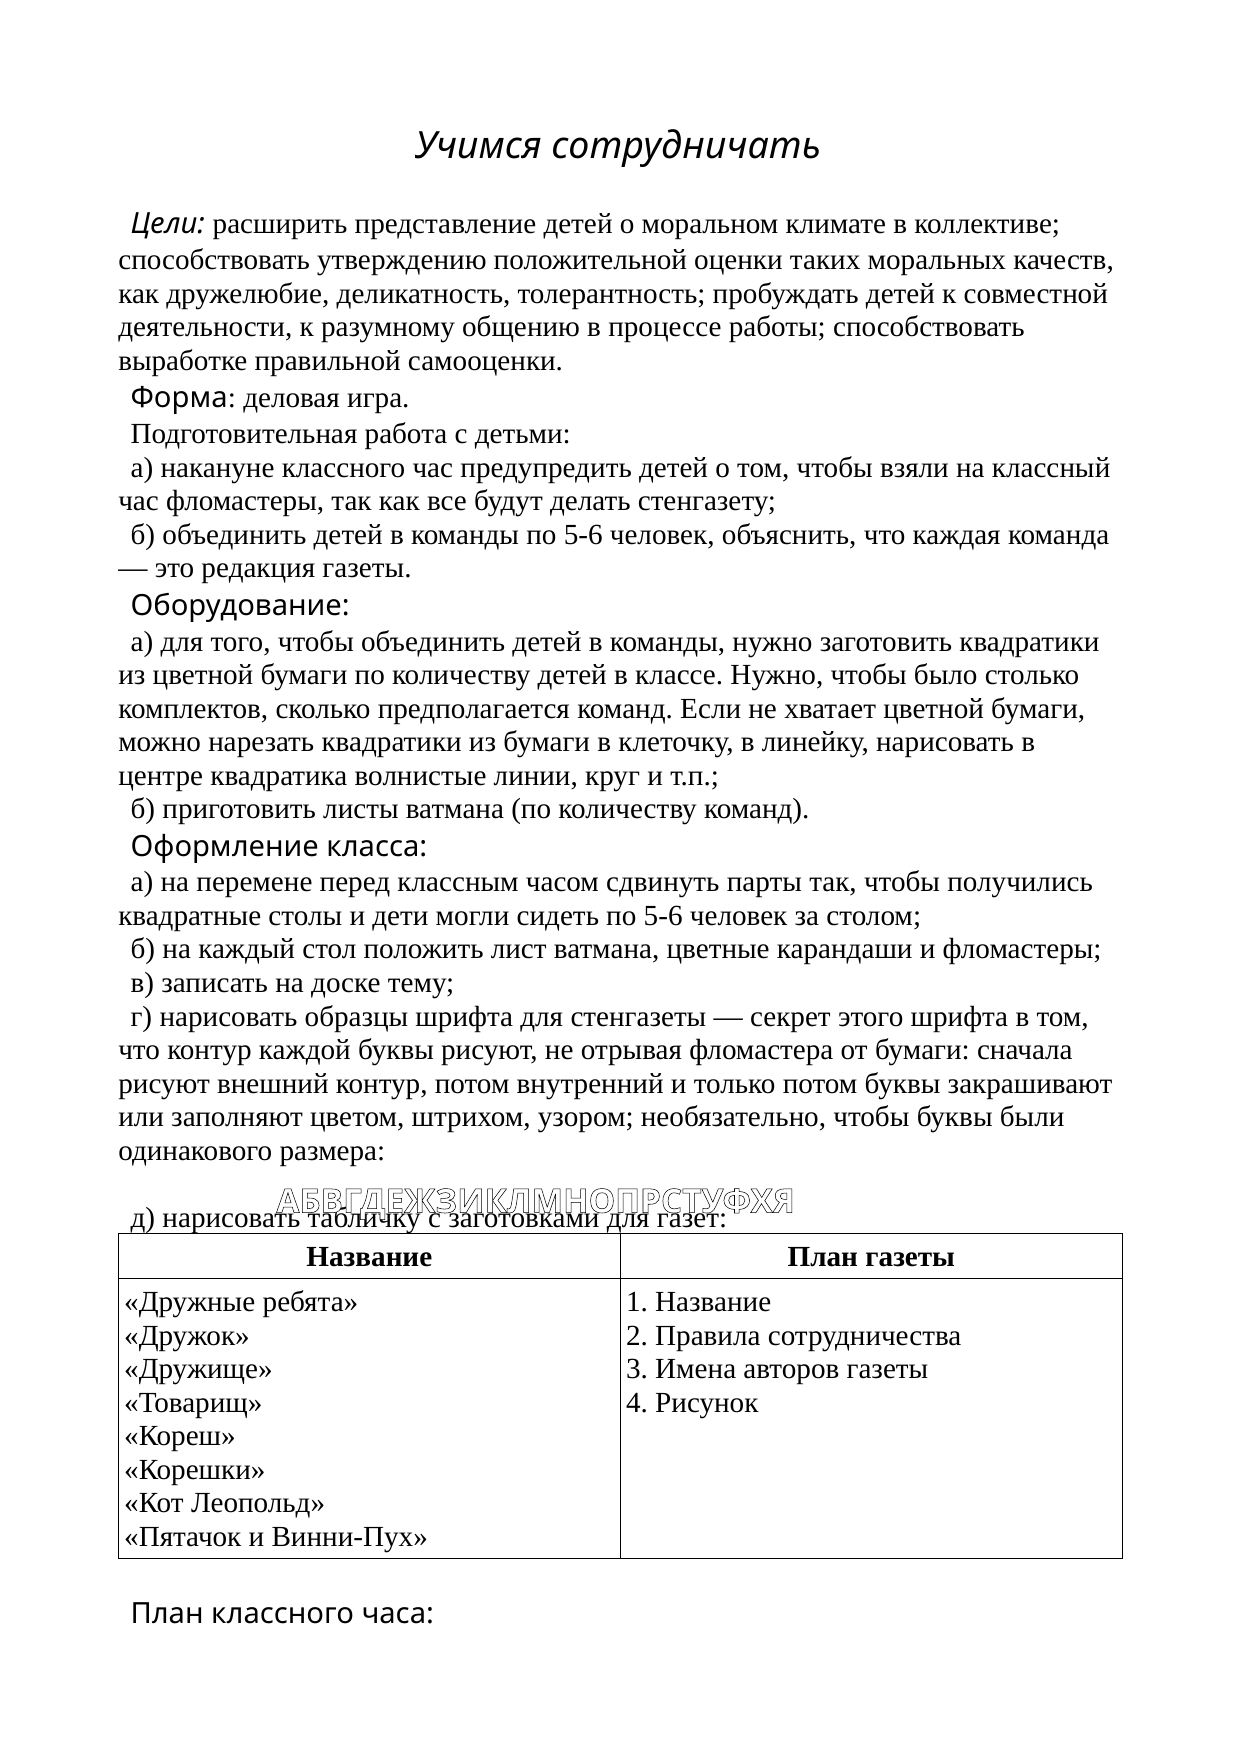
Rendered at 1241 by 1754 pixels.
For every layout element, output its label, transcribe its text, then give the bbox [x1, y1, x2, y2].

text а) для того, чтобы объединить детей в команды, нужно заготовить квадратики из цветной бумаги по количеству детей в классе. Нужно, чтобы было столько комплектов, сколько предполагается команд. Если не хватает цветной бумаги, можно нарезать квадратики из бумаги в клеточку, в линейку, нарисовать в центре квадратика волнистые линии, круг и т.п.; [118, 624, 1122, 791]
text а) на перемене перед классным часом сдвинуть парты так, чтобы получились квадратные столы и дети могли сидеть по 5-6 человек за столом; [118, 864, 1122, 932]
text План классного часа: [118, 1592, 1122, 1632]
text Подготовительная работа с детьми: [118, 416, 1122, 450]
text Оборудование: [118, 584, 1122, 624]
table_header Название [119, 1234, 620, 1278]
text Учимся сотрудничать [118, 118, 1122, 169]
text д) нарисовать табличку с заготовками для газет: [118, 1200, 1122, 1233]
text а) накануне классного час предупредить детей о том, чтобы взяли на классный час фломастеры, так как все будут делать стенгазету; [118, 450, 1122, 517]
text Форма: деловая игра. [118, 377, 1122, 416]
text Цели: расширить представление детей о моральном климате в коллективе; способствовать утверждению положительной оценки таких моральных качеств, как дружелюбие, деликатность, толерантность; пробуждать детей к совместной деятельности, к разумному общению в процессе работы; способствовать выработке правильной самооценки. [118, 203, 1122, 377]
text б) приготовить листы ватмана (по количеству команд). [118, 791, 1122, 825]
table_header План газеты [621, 1234, 1122, 1278]
table_cell «Дружные ребята» «Дружок» «Дружище» «Товарищ» «Кореш» «Корешки» «Кот Леопольд» «Пятачок и Винни-Пух» [119, 1279, 620, 1558]
table_cell 1. Название 2. Правила сотрудничества 3. Имена авторов газеты 4. Рисунок [621, 1279, 1122, 1558]
text в) записать на доске тему; [118, 965, 1122, 999]
text б) объединить детей в команды по 5-6 человек, объяснить, что каждая команда — это редакция газеты. [118, 517, 1122, 584]
text Оформление класса: [118, 825, 1122, 864]
text б) на каждый стол положить лист ватмана, цветные карандаши и фломастеры; [118, 932, 1122, 965]
text г) нарисовать образцы шрифта для стенгазеты — секрет этого шрифта в том, что контур каждой буквы рисуют, не отрывая фломастера от бумаги: сначала рисуют внешний контур, потом внутренний и только потом буквы закрашивают или заполняют цветом, штрихом, узором; необязательно, чтобы буквы были одинакового размера: [118, 999, 1122, 1166]
